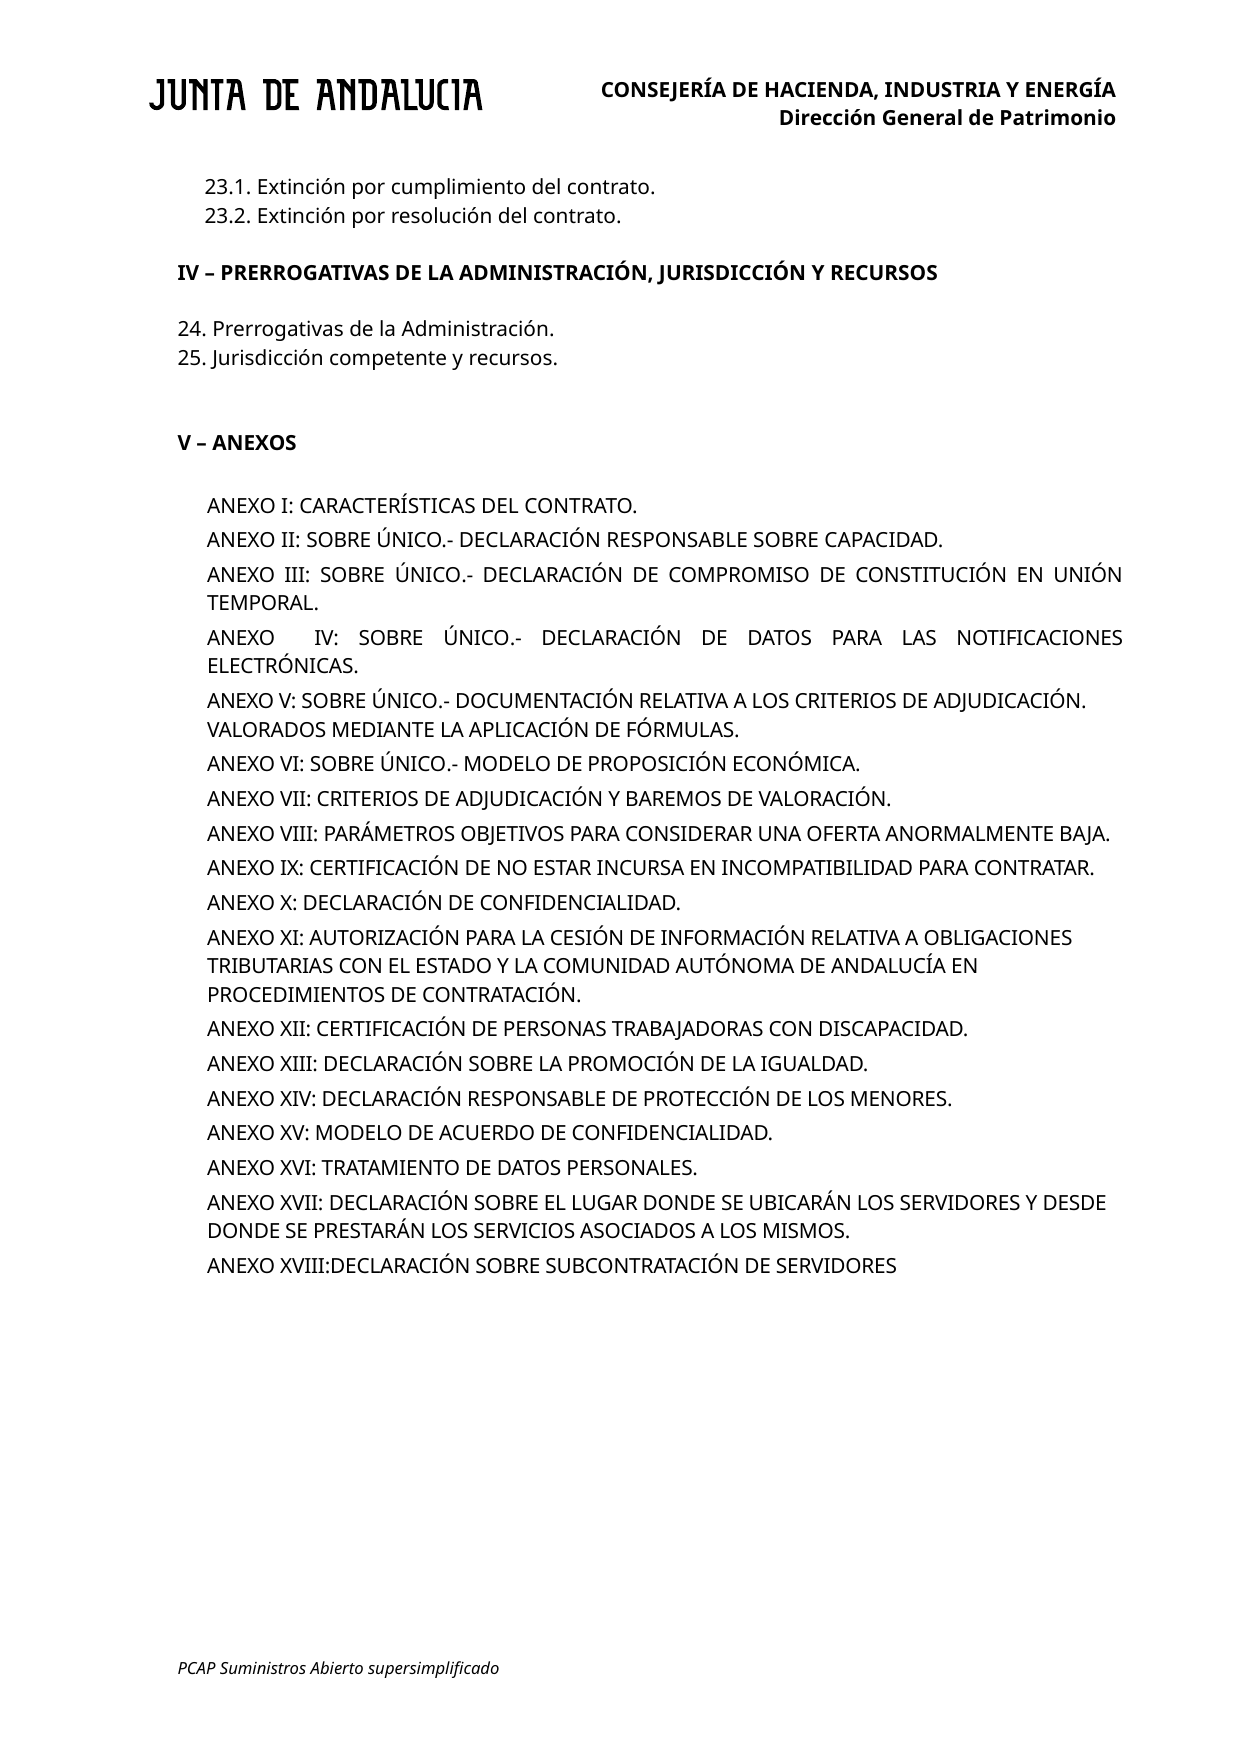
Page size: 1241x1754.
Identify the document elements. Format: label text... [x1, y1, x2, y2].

text ANEXO xVIII:DECLARACIÓN SOBRE SUBCONTRATACIÓN DE SERVIDORES [207, 1251, 1123, 1279]
text 23.2. Extinción por resolución del contrato. [177, 201, 1240, 229]
text ANEXO XII: CERTIFICACIÓN DE PERSONAS TRABAJADORAS CON DISCAPACIDAD. [207, 1014, 1123, 1043]
text ANEXO iii: SOBRE ÚNICO.- DECLARACIÓN DE COMPROMISO DE CONSTITUCIÓN EN UNIÓN TEMPORAL. [207, 560, 1123, 617]
text ANEXO XI: AUTORIZACIÓN PARA LA CESIÓN DE INFORMACIÓN RELATIVA A OBLIGACIONES TRIBUTARIAS CON EL ESTADO Y LA COMUNIDAD AUTÓNOMA DE ANDALUCÍA EN PROCEDIMIENTOS DE CONTRATACIÓN. [207, 923, 1123, 1008]
text ANEXO II: SOBRE ÚNICO.- DECLARACIÓN RESPONSABLE SOBRE CAPACIDAD. [207, 525, 1123, 554]
text ANEXO X: DECLARACIÓN DE CONFIDENCIALIDAD. [207, 888, 1123, 917]
text ANEXO VIII: PARÁMETROS OBJETIVOS PARA CONSIDERAR UNA OFERTA ANORMALMENTE BAJA. [207, 819, 1123, 847]
subtitle V – ANEXOS [177, 428, 1240, 457]
text ANEXO V: SOBRE ÚNICO.- DOCUMENTACIÓN RELATIVA A LOS CRITERIOS DE ADJUDICACIÓN. VALORADOS MEDIANTE LA APLICACIÓN DE FÓRMULAS. [207, 686, 1123, 743]
subtitle IV – PRERROGATIVAS DE LA ADMINISTRACIÓN, JURISDICCIÓN Y RECURSOS [177, 258, 1240, 286]
text ANEXO I: CARACTERÍSTICAS DEL CONTRATO. [207, 491, 1123, 519]
text Anexo xvi: tratamiento de datos personales. [207, 1153, 1240, 1182]
text ANEXO xv: MODELO DE ACUERDO DE CONFIDENCIALIDAD. [207, 1118, 1240, 1147]
text ANEXO XIV: DECLARACIÓN RESPONSABLE DE PROTECCIÓN DE LOS MENORES. [207, 1084, 1240, 1112]
text 24. Prerrogativas de la Administración. [177, 314, 1240, 343]
text ANEXO IX: CERTIFICACIÓN DE NO ESTAR INCURSA EN INCOMPATIBILIDAD PARA CONTRATAR. [207, 853, 1240, 882]
text ANEXO XVII: DECLARACIÓN SOBRE EL LUGAR DONDE SE UBICARÁN LOS SERVIDORES Y DESDE DONDE SE PRESTARÁN LOS SERVICIOS ASOCIADOS A LOS MISMOS. [207, 1188, 1123, 1245]
text 23.1. Extinción por cumplimiento del contrato. [177, 172, 1240, 201]
text ANEXO XIII: DECLARACIÓN SOBRE LA PROMOCIÓN DE LA IGUALDAD. [207, 1049, 1240, 1078]
text ANEXO iv: SOBRE ÚNICO.- DECLARACIÓN DE DATOS PARA LAS NOTIFICACIONES ELECTRÓNICAS. [207, 623, 1123, 680]
text 25. Jurisdicción competente y recursos. [177, 343, 1240, 371]
text ANEXO VII: CRITERIOS DE ADJUDICACIÓN Y BAREMOS DE VALORACIÓN. [207, 784, 1123, 813]
text ANEXO VI: SOBRE ÚNICO.- MODELO DE PROPOSICIÓN ECONÓMICA. [207, 749, 1123, 778]
